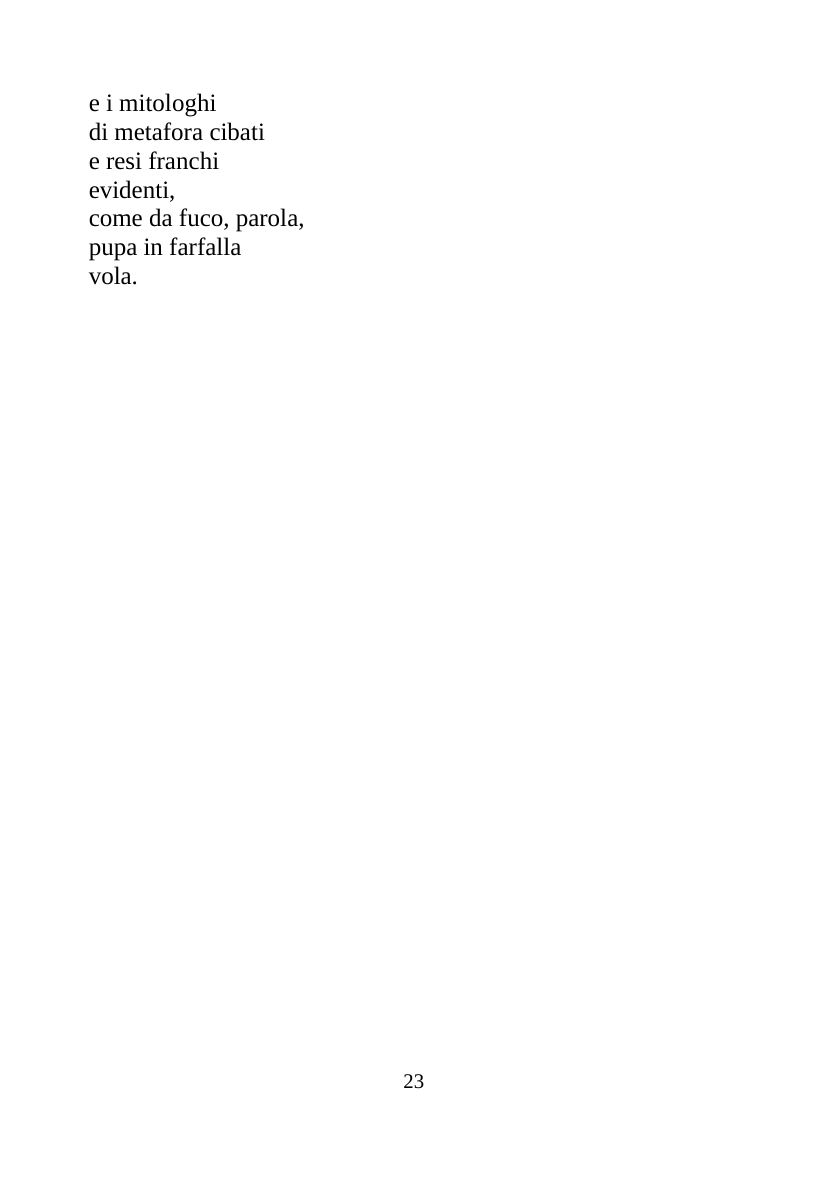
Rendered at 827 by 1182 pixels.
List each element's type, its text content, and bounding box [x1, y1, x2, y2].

text e i mitologhi [88, 88, 738, 117]
text vola. [88, 261, 738, 290]
text e resi franchi [88, 146, 738, 175]
text di metafora cibati [88, 117, 738, 146]
text evidenti, [88, 175, 738, 203]
text come da fuco, parola, [88, 203, 738, 232]
text pupa in farfalla [88, 232, 738, 261]
